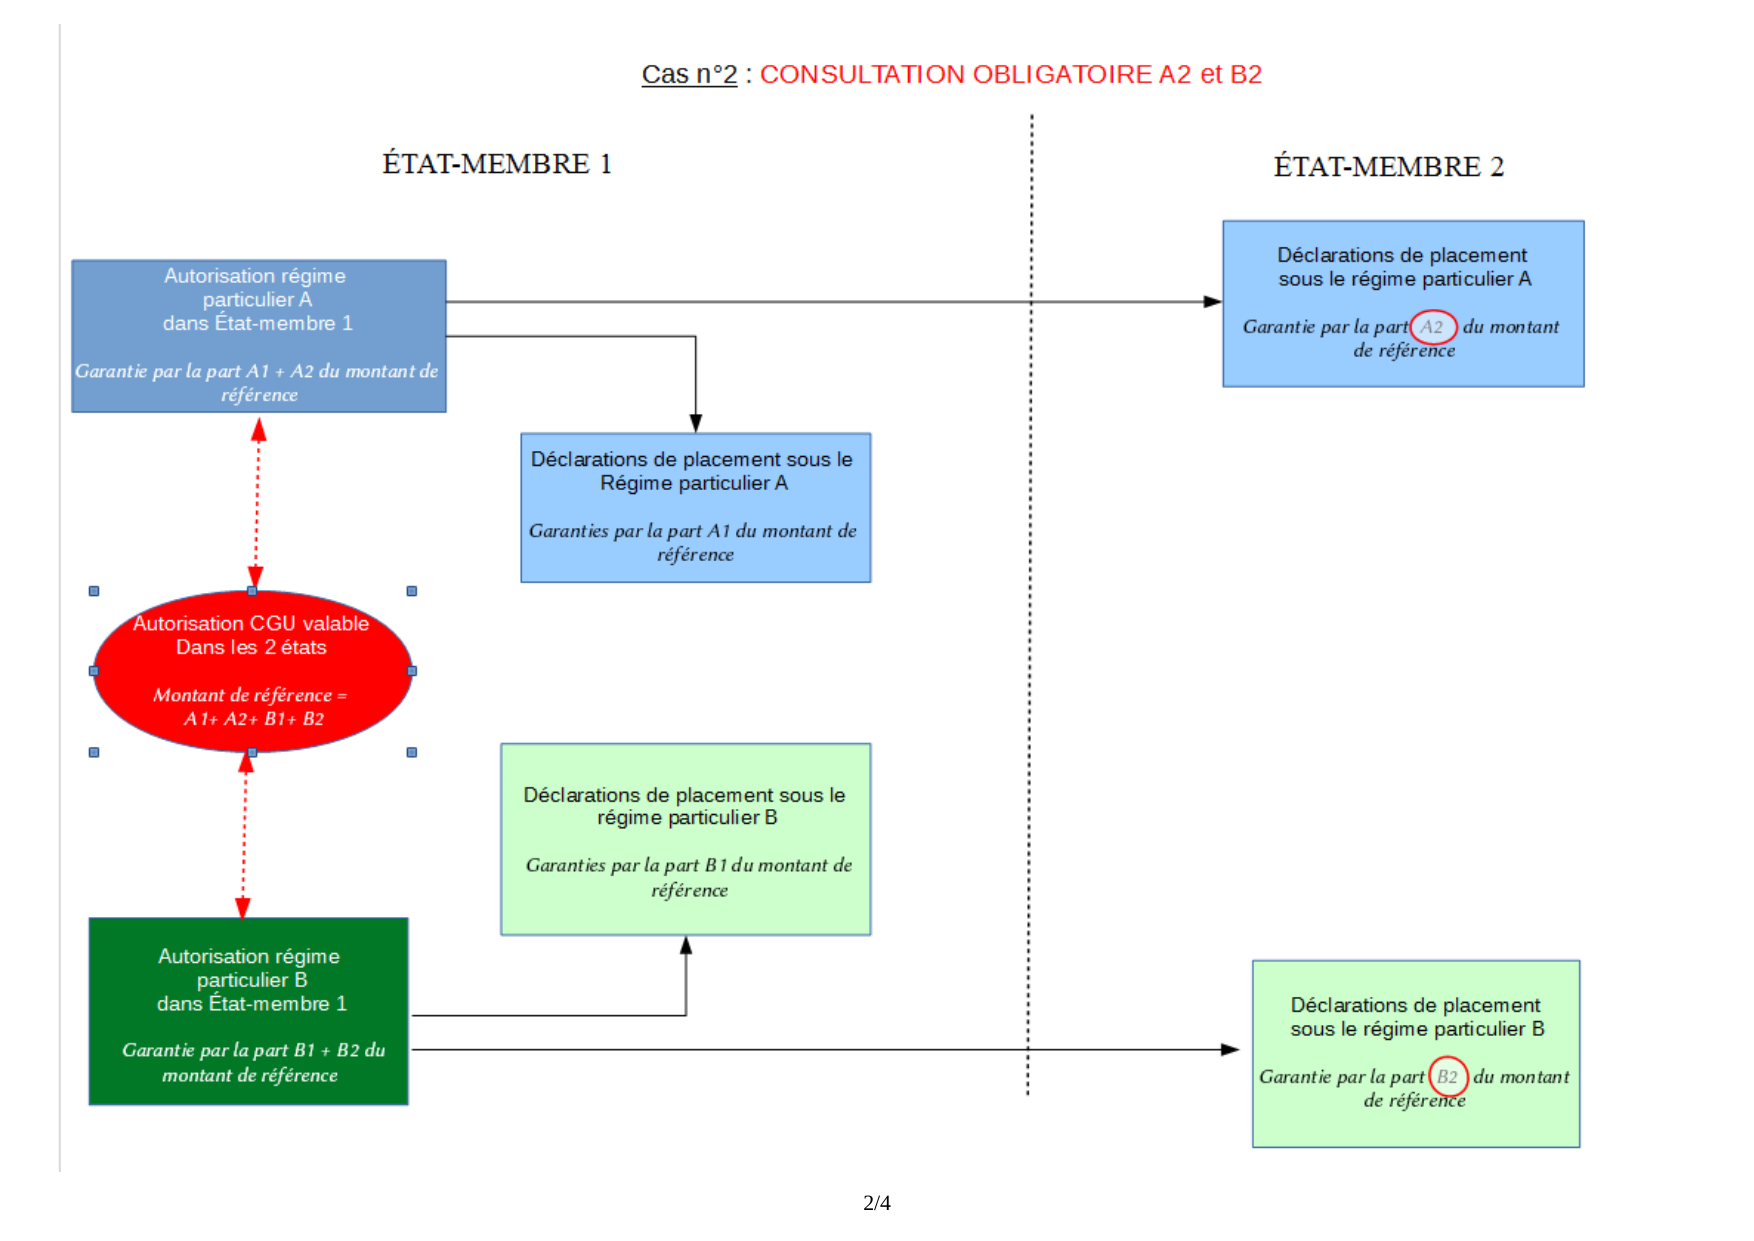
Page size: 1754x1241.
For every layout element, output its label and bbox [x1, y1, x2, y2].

picture [58, 24, 1696, 1172]
